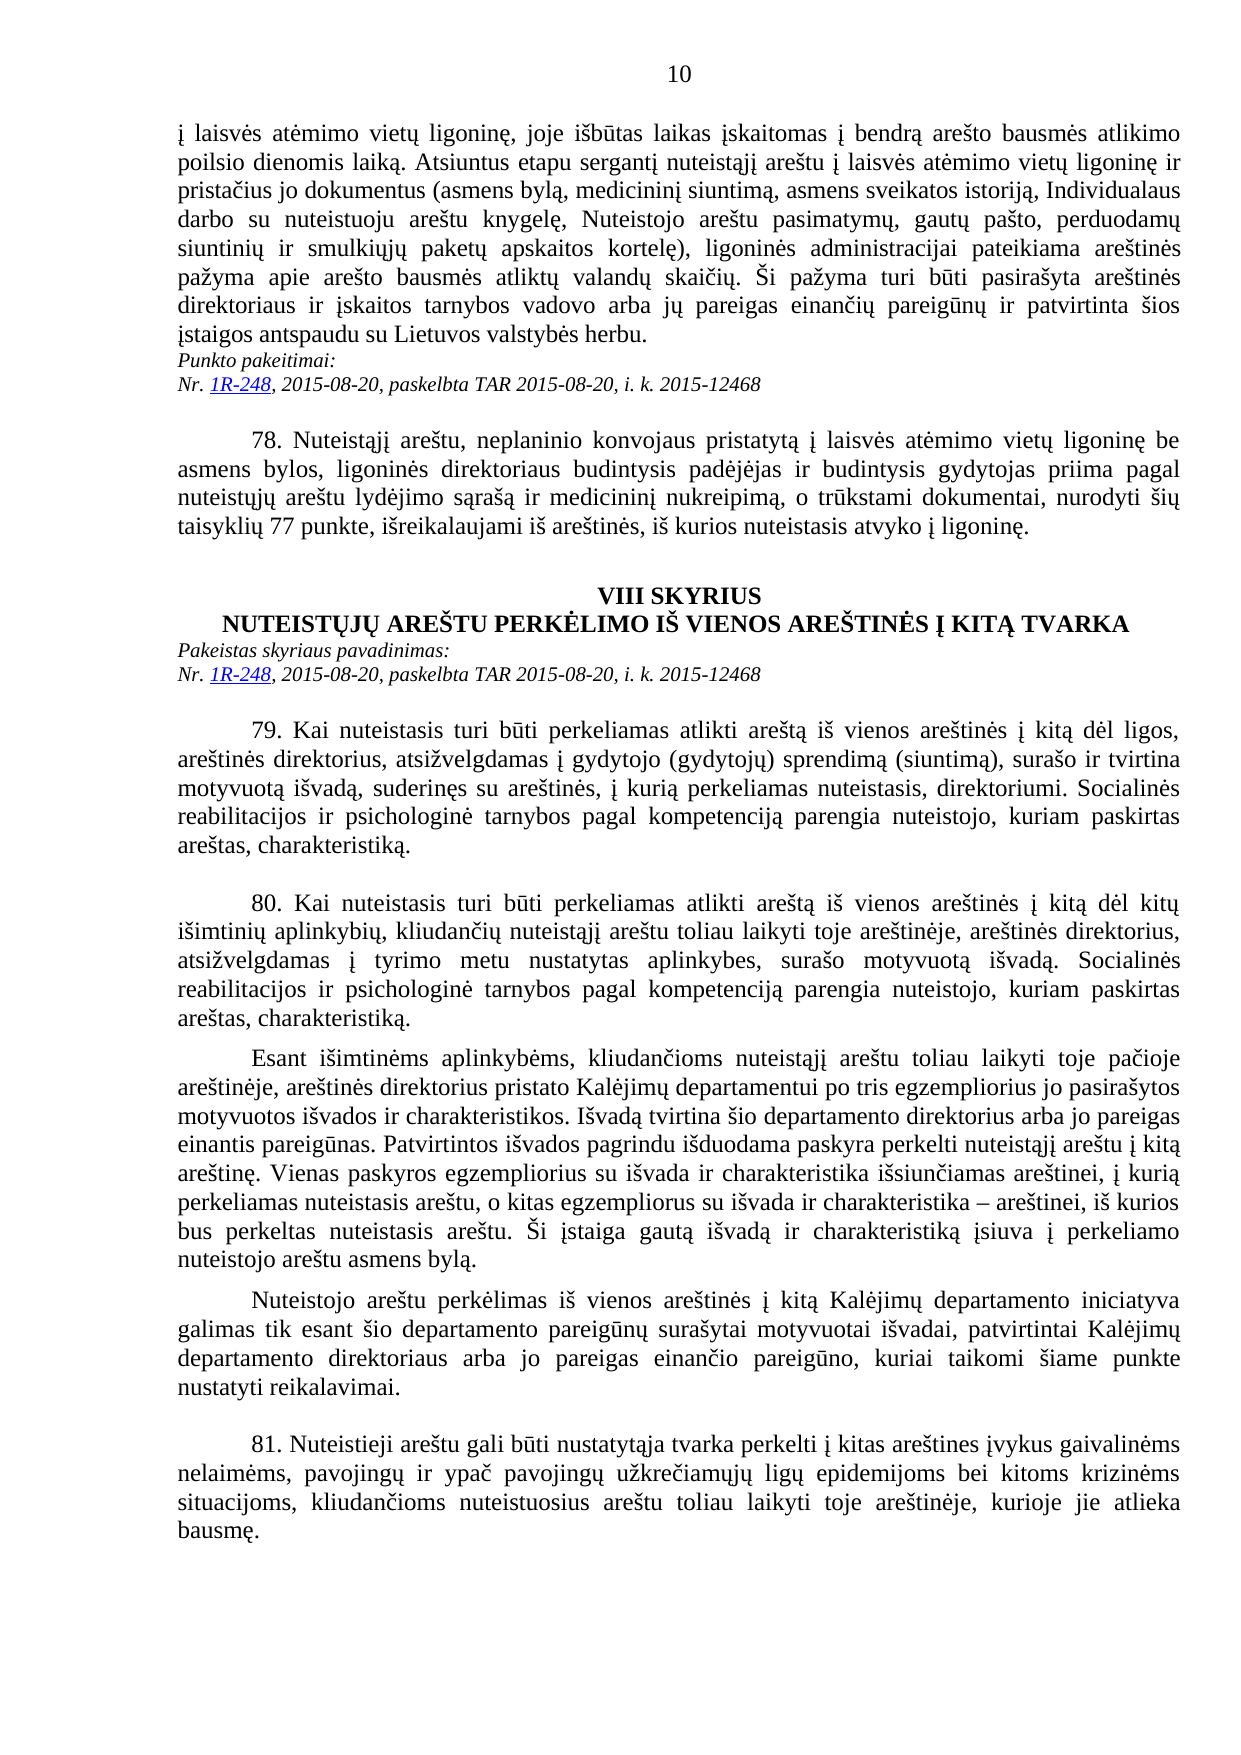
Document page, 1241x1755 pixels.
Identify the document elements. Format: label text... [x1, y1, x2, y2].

text 80. Kai nuteistasis turi būti perkeliamas atlikti areštą iš vienos areštinės į kitą dėl kitų išimtinių aplinkybių, kliudančių nuteistąjį areštu toliau laikyti toje areštinėje, areštinės direktorius, atsižvelgdamas į tyrimo metu nustatytas aplinkybes, surašo motyvuotą išvadą. Socialinės reabilitacijos ir psichologinė tarnybos pagal kompetenciją parengia nuteistojo, kuriam paskirtas areštas, charakteristiką. [177, 888, 1181, 1031]
text Nr. 1R-248, 2015-08-20, paskelbta TAR 2015-08-20, i. k. 2015-12468 [177, 662, 1181, 686]
text Esant išimtinėms aplinkybėms, kliudančioms nuteistąjį areštu toliau laikyti toje pačioje areštinėje, areštinės direktorius pristato Kalėjimų departamentui po tris egzempliorius jo pasirašytos motyvuotos išvados ir charakteristikos. Išvadą tvirtina šio departamento direktorius arba jo pareigas einantis pareigūnas. Patvirtintos išvados pagrindu išduodama paskyra perkelti nuteistąjį areštu į kitą areštinę. Vienas paskyros egzempliorius su išvada ir charakteristika išsiunčiamas areštinei, į kurią perkeliamas nuteistasis areštu, o kitas egzempliorus su išvada ir charakteristika – areštinei, iš kurios bus perkeltas nuteistasis areštu. Ši įstaiga gautą išvadą ir charakteristiką įsiuva į perkeliamo nuteistojo areštu asmens bylą. [177, 1043, 1181, 1273]
text Nuteistojo areštu perkėlimas iš vienos areštinės į kitą Kalėjimų departamento iniciatyva galimas tik esant šio departamento pareigūnų surašytai motyvuotai išvadai, patvirtintai Kalėjimų departamento direktoriaus arba jo pareigas einančio pareigūno, kuriai taikomi šiame punkte nustatyti reikalavimai. [177, 1285, 1181, 1400]
text 79. Kai nuteistasis turi būti perkeliamas atlikti areštą iš vienos areštinės į kitą dėl ligos, areštinės direktorius, atsižvelgdamas į gydytojo (gydytojų) sprendimą (siuntimą), surašo ir tvirtina motyvuotą išvadą, suderinęs su areštinės, į kurią perkeliamas nuteistasis, direktoriumi. Socialinės reabilitacijos ir psichologinė tarnybos pagal kompetenciją parengia nuteistojo, kuriam paskirtas areštas, charakteristiką. [177, 715, 1181, 859]
text VIII SKYRIUS [177, 581, 1181, 609]
text į laisvės atėmimo vietų ligoninę, joje išbūtas laikas įskaitomas į bendrą arešto bausmės atlikimo poilsio dienomis laiką. Atsiuntus etapu sergantį nuteistąjį areštu į laisvės atėmimo vietų ligoninę ir pristačius jo dokumentus (asmens bylą, medicininį siuntimą, asmens sveikatos istoriją, Individualaus darbo su nuteistuoju areštu knygelę, Nuteistojo areštu pasimatymų, gautų pašto, perduodamų siuntinių ir smulkiųjų paketų apskaitos kortelę), ligoninės administracijai pateikiama areštinės pažyma apie arešto bausmės atliktų valandų skaičių. Ši pažyma turi būti pasirašyta areštinės direktoriaus ir įskaitos tarnybos vadovo arba jų pareigas einančių pareigūnų ir patvirtinta šios įstaigos antspaudu su Lietuvos valstybės herbu. [177, 118, 1181, 348]
text NUTEISTŲJŲ AREŠTU PERKĖLIMO IŠ VIENOS AREŠTINĖS Į KITĄ TVARKA [177, 609, 1181, 638]
text Nr. 1R-248, 2015-08-20, paskelbta TAR 2015-08-20, i. k. 2015-12468 [177, 372, 1181, 396]
text 81. Nuteistieji areštu gali būti nustatytąja tvarka perkelti į kitas areštines įvykus gaivalinėms nelaimėms, pavojingų ir ypač pavojingų užkrečiamųjų ligų epidemijoms bei kitoms krizinėms situacijoms, kliudančioms nuteistuosius areštu toliau laikyti toje areštinėje, kurioje jie atlieka bausmę. [177, 1429, 1181, 1544]
text Punkto pakeitimai: [177, 348, 1181, 372]
text Pakeistas skyriaus pavadinimas: [177, 638, 1181, 662]
text 78. Nuteistąjį areštu, neplaninio konvojaus pristatytą į laisvės atėmimo vietų ligoninę be asmens bylos, ligoninės direktoriaus budintysis padėjėjas ir budintysis gydytojas priima pagal nuteistųjų areštu lydėjimo sąrašą ir medicininį nukreipimą, o trūkstami dokumentai, nurodyti šių taisyklių 77 punkte, išreikalaujami iš areštinės, iš kurios nuteistasis atvyko į ligoninę. [177, 425, 1181, 540]
